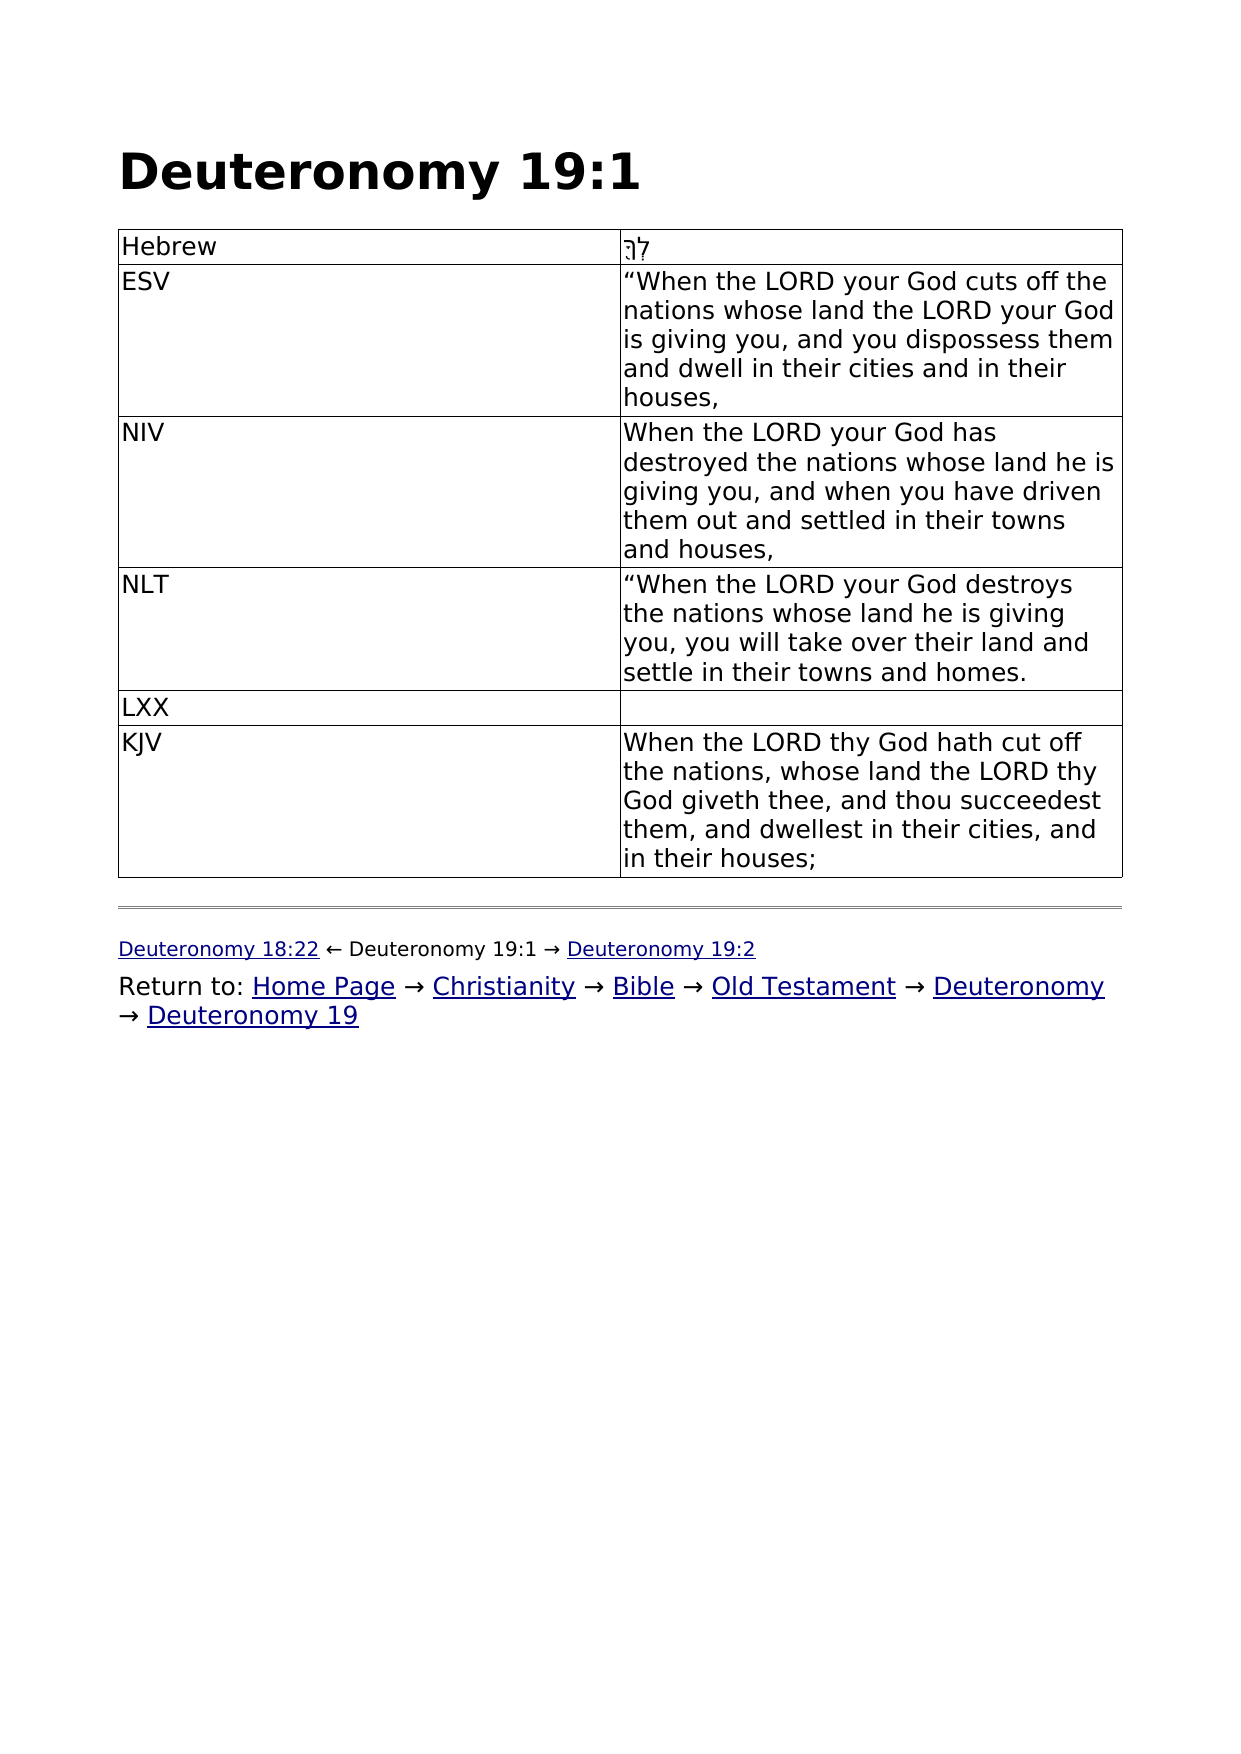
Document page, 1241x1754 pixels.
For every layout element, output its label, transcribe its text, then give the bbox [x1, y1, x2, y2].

subtitle Deuteronomy 19:1 [118, 143, 1122, 201]
table_cell NIV [119, 417, 620, 567]
table_header לְךָ֖ [621, 230, 1122, 264]
table_cell KJV [119, 726, 620, 877]
table_cell ESV [119, 265, 620, 416]
table_cell “When the LORD your God cuts off the nations whose land the LORD your God is giving you, and you dispossess them and dwell in their cities and in their houses, [621, 265, 1122, 416]
table_cell [621, 691, 1122, 725]
table_header Hebrew [119, 230, 620, 264]
table_cell When the LORD your God has destroyed the nations whose land he is giving you, and when you have driven them out and settled in their towns and houses, [621, 417, 1122, 567]
table_cell NLT [119, 568, 620, 690]
table_cell LXX [119, 691, 620, 725]
table_cell “When the LORD your God destroys the nations whose land he is giving you, you will take over their land and settle in their towns and homes. [621, 568, 1122, 690]
text Return to: Home Page → Christianity → Bible → Old Testament → Deuteronomy → Deuteronomy 19 [118, 972, 1122, 1030]
table_cell When the LORD thy God hath cut off the nations, whose land the LORD thy God giveth thee, and thou succeedest them, and dwellest in their cities, and in their houses; [621, 726, 1122, 877]
text Deuteronomy 18:22 ← Deuteronomy 19:1 → Deuteronomy 19:2 [118, 938, 1122, 972]
